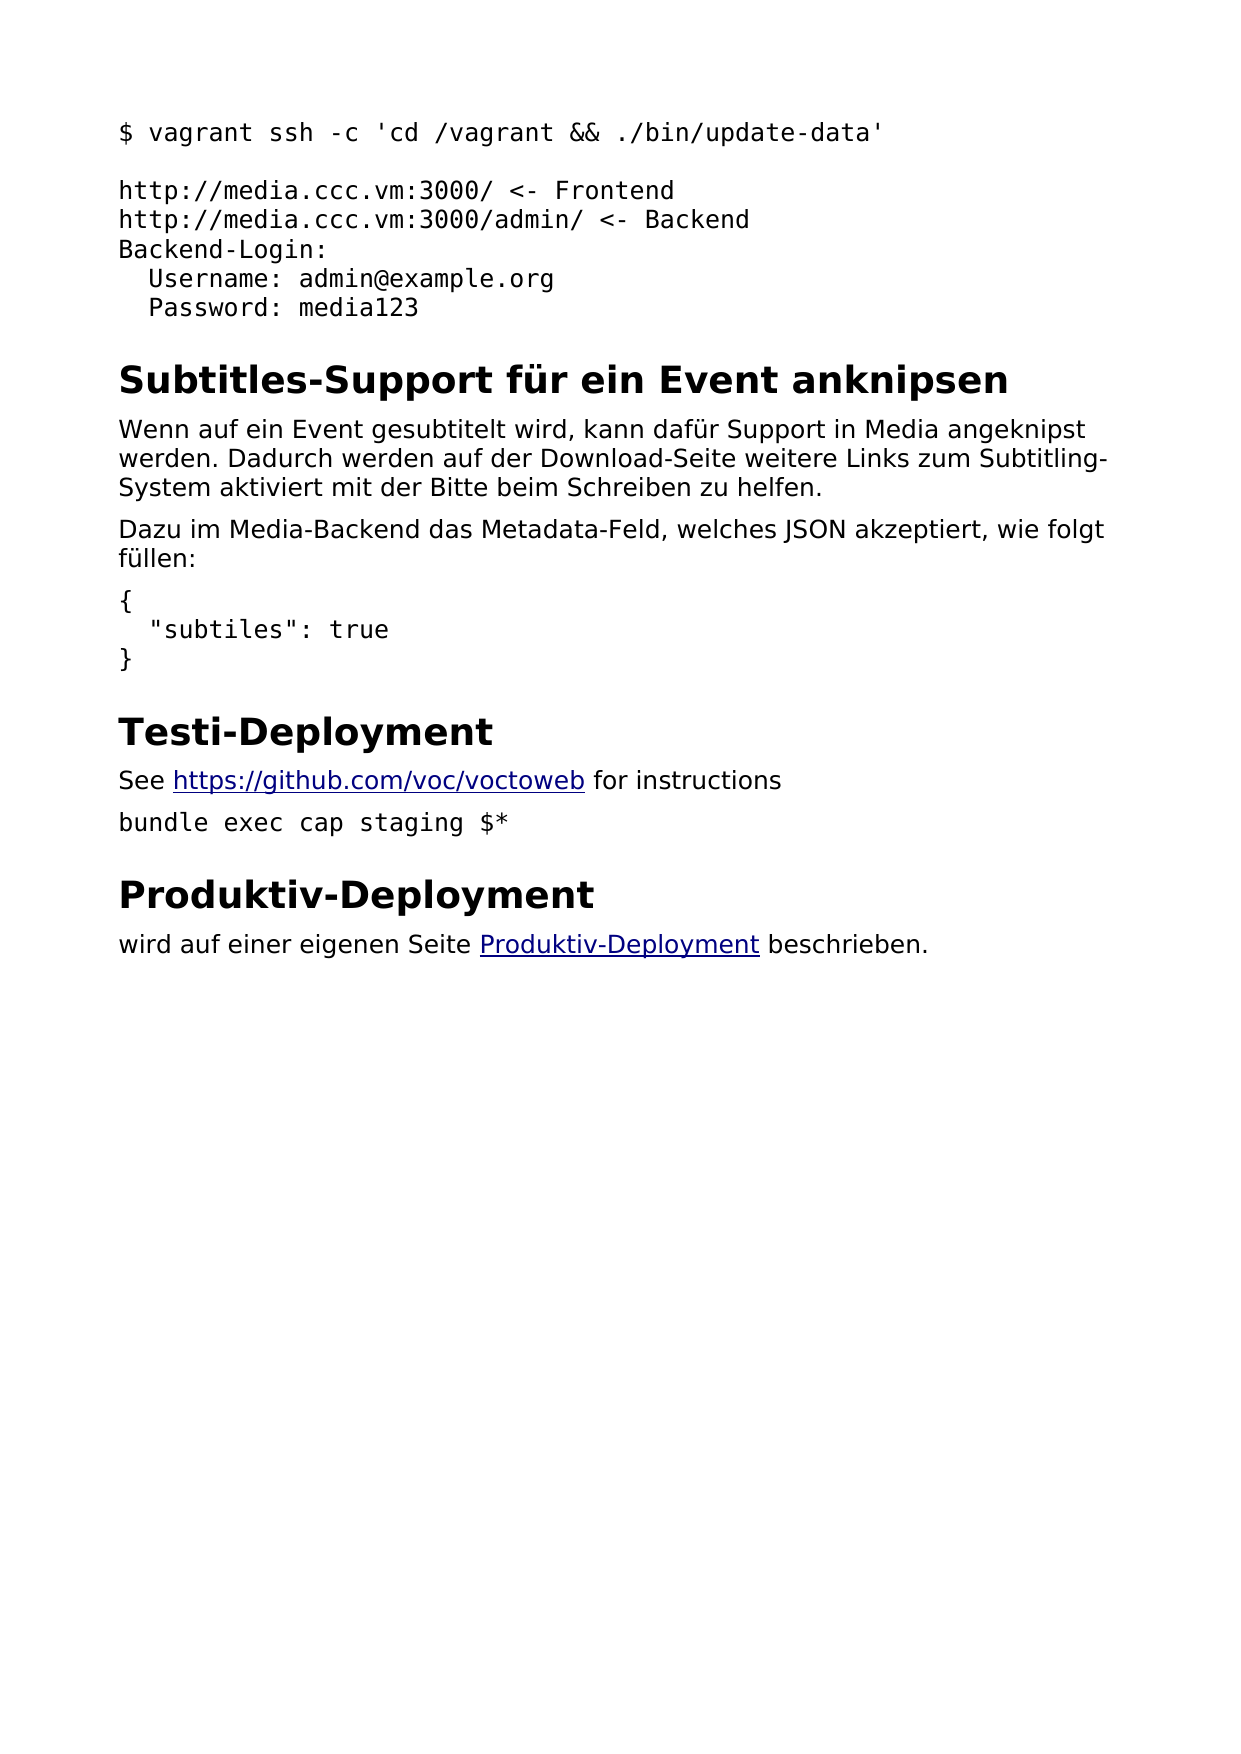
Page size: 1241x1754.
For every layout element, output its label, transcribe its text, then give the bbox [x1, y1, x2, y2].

text Dazu im Media-Backend das Metadata-Feld, welches JSON akzeptiert, wie folgt füllen: [118, 515, 1122, 573]
text Wenn auf ein Event gesubtitelt wird, kann dafür Support in Media angeknipst werden. Dadurch werden auf der Download-Seite weitere Links zum Subtitling-System aktiviert mit der Bitte beim Schreiben zu helfen. [118, 415, 1122, 503]
text wird auf einer eigenen Seite Produktiv-Deployment beschrieben. [118, 930, 1122, 959]
text $ vagrant ssh -c 'cd /vagrant && ./bin/update-data' http://media.ccc.vm:3000/ <- Frontend http://media.ccc.vm:3000/admin/ <- Backend Backend-Login: Username: admin@example.org Password: media123 [118, 118, 1122, 322]
text { "subtiles": true } [118, 586, 1122, 673]
text See https://github.com/voc/voctoweb for instructions [118, 766, 1122, 796]
text bundle exec cap staging $* [118, 808, 1122, 837]
subtitle Subtitles-Support für ein Event anknipsen [118, 359, 1122, 403]
subtitle Produktiv-Deployment [118, 874, 1122, 918]
subtitle Testi-Deployment [118, 710, 1122, 754]
